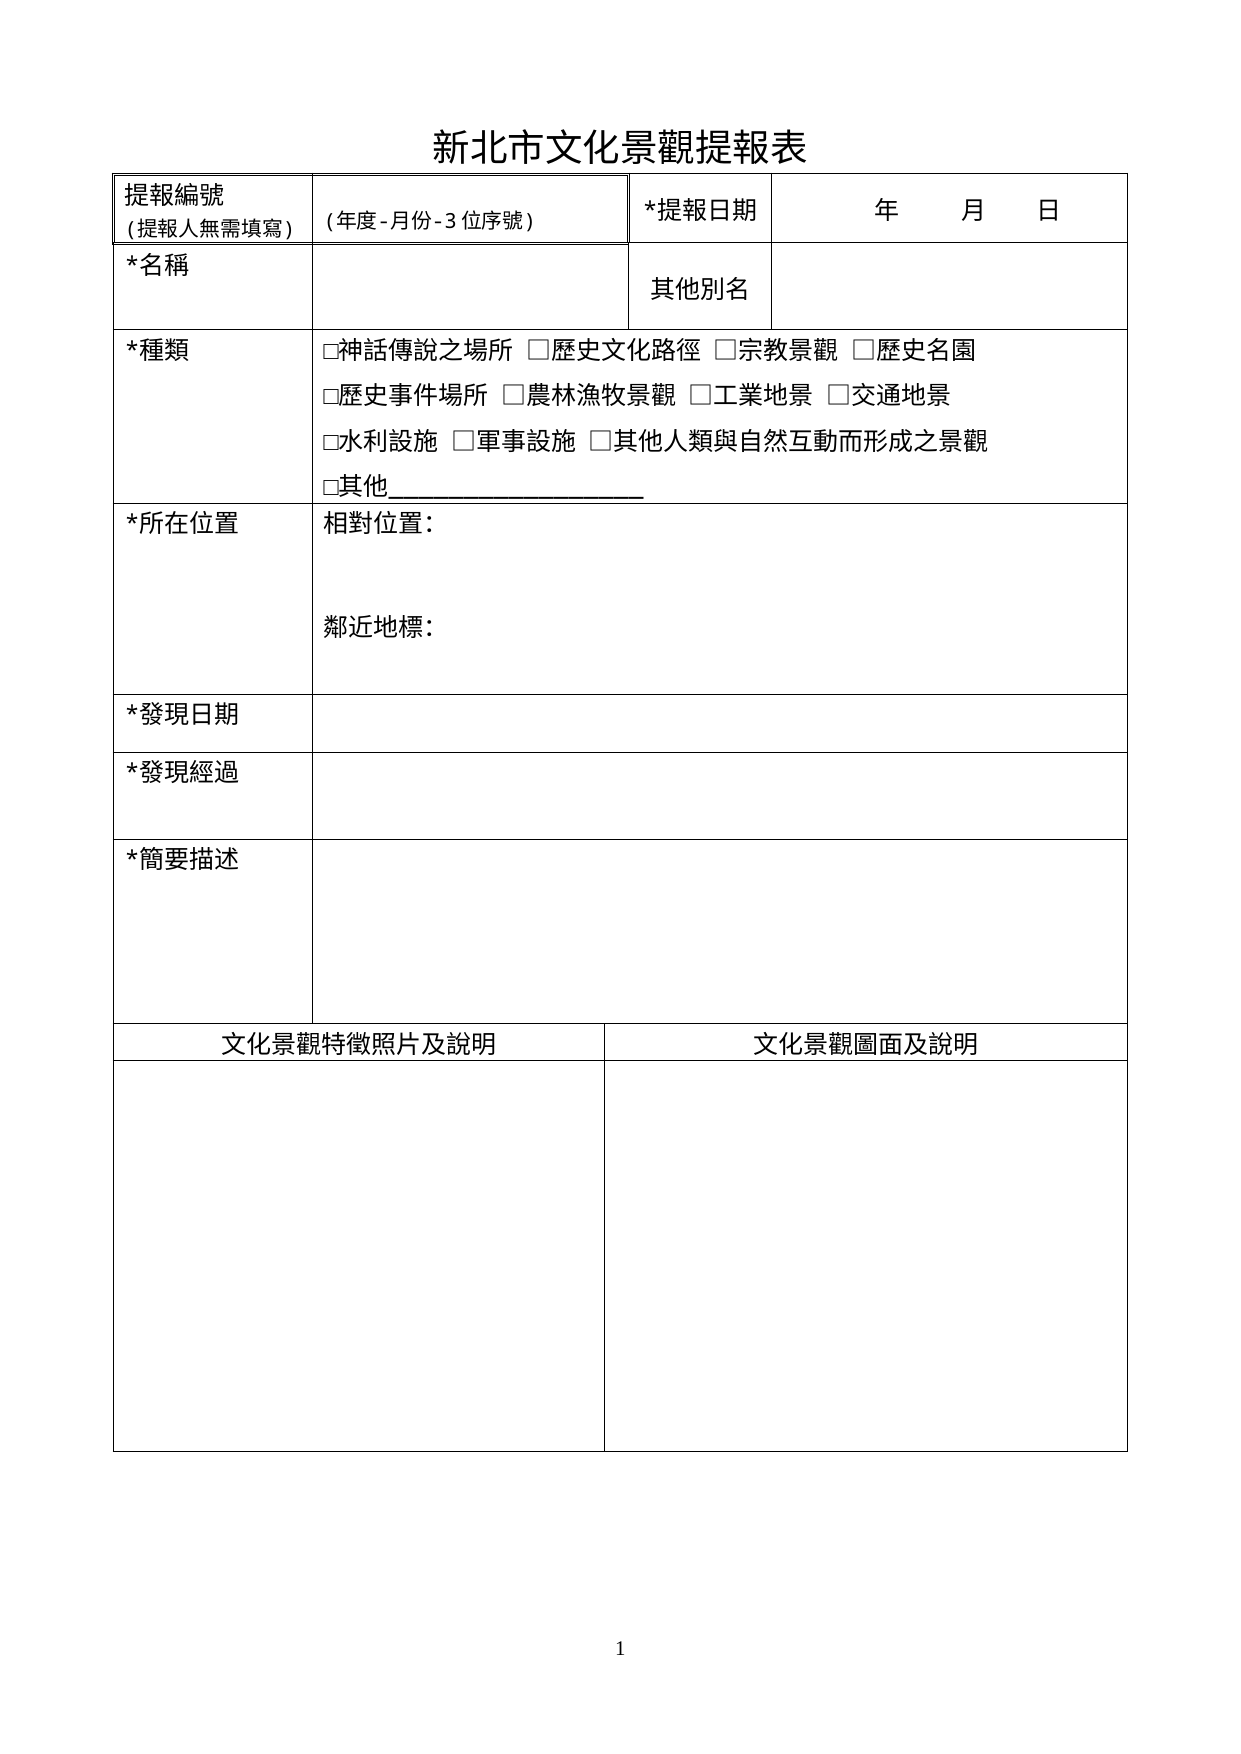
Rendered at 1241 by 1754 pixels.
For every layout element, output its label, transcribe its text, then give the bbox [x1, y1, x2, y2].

table_cell [313, 245, 628, 329]
table_cell 文化景觀圖面及說明 [605, 1024, 1127, 1060]
table_cell □神話傳說之場所 □歷史文化路徑 □宗教景觀 □歷史名園 □歷史事件場所 □農林漁牧景觀 □工業地景 □交通地景 □水利設施 □軍事設施 □其他人類與自然互動而形成之景觀 □其他_________________ [313, 330, 1127, 502]
table_cell [313, 695, 1127, 752]
table_cell *種類 [114, 330, 312, 502]
table_header (年度-月份-3位序號) [313, 176, 627, 242]
table_header *提報日期 [630, 174, 771, 242]
table_cell [772, 243, 1127, 329]
table_cell *所在位置 [114, 504, 312, 693]
table_cell 其他別名 [629, 243, 771, 329]
table_cell *發現日期 [114, 695, 312, 752]
table_cell [114, 1061, 604, 1451]
table_header 提報編號 (提報人無需填寫) [115, 176, 312, 242]
table_cell *簡要描述 [114, 840, 312, 1023]
text 新北市文化景觀提報表 [118, 118, 1122, 172]
table_cell [313, 753, 1127, 838]
table_header 年 月 日 [772, 174, 1127, 242]
table_cell [313, 840, 1127, 1023]
table_cell *名稱 [114, 245, 312, 329]
table_cell 文化景觀特徵照片及說明 [114, 1024, 604, 1060]
table_cell *發現經過 [114, 753, 312, 838]
table_cell [605, 1061, 1127, 1451]
table_cell 相對位置： 鄰近地標： [313, 504, 1127, 693]
